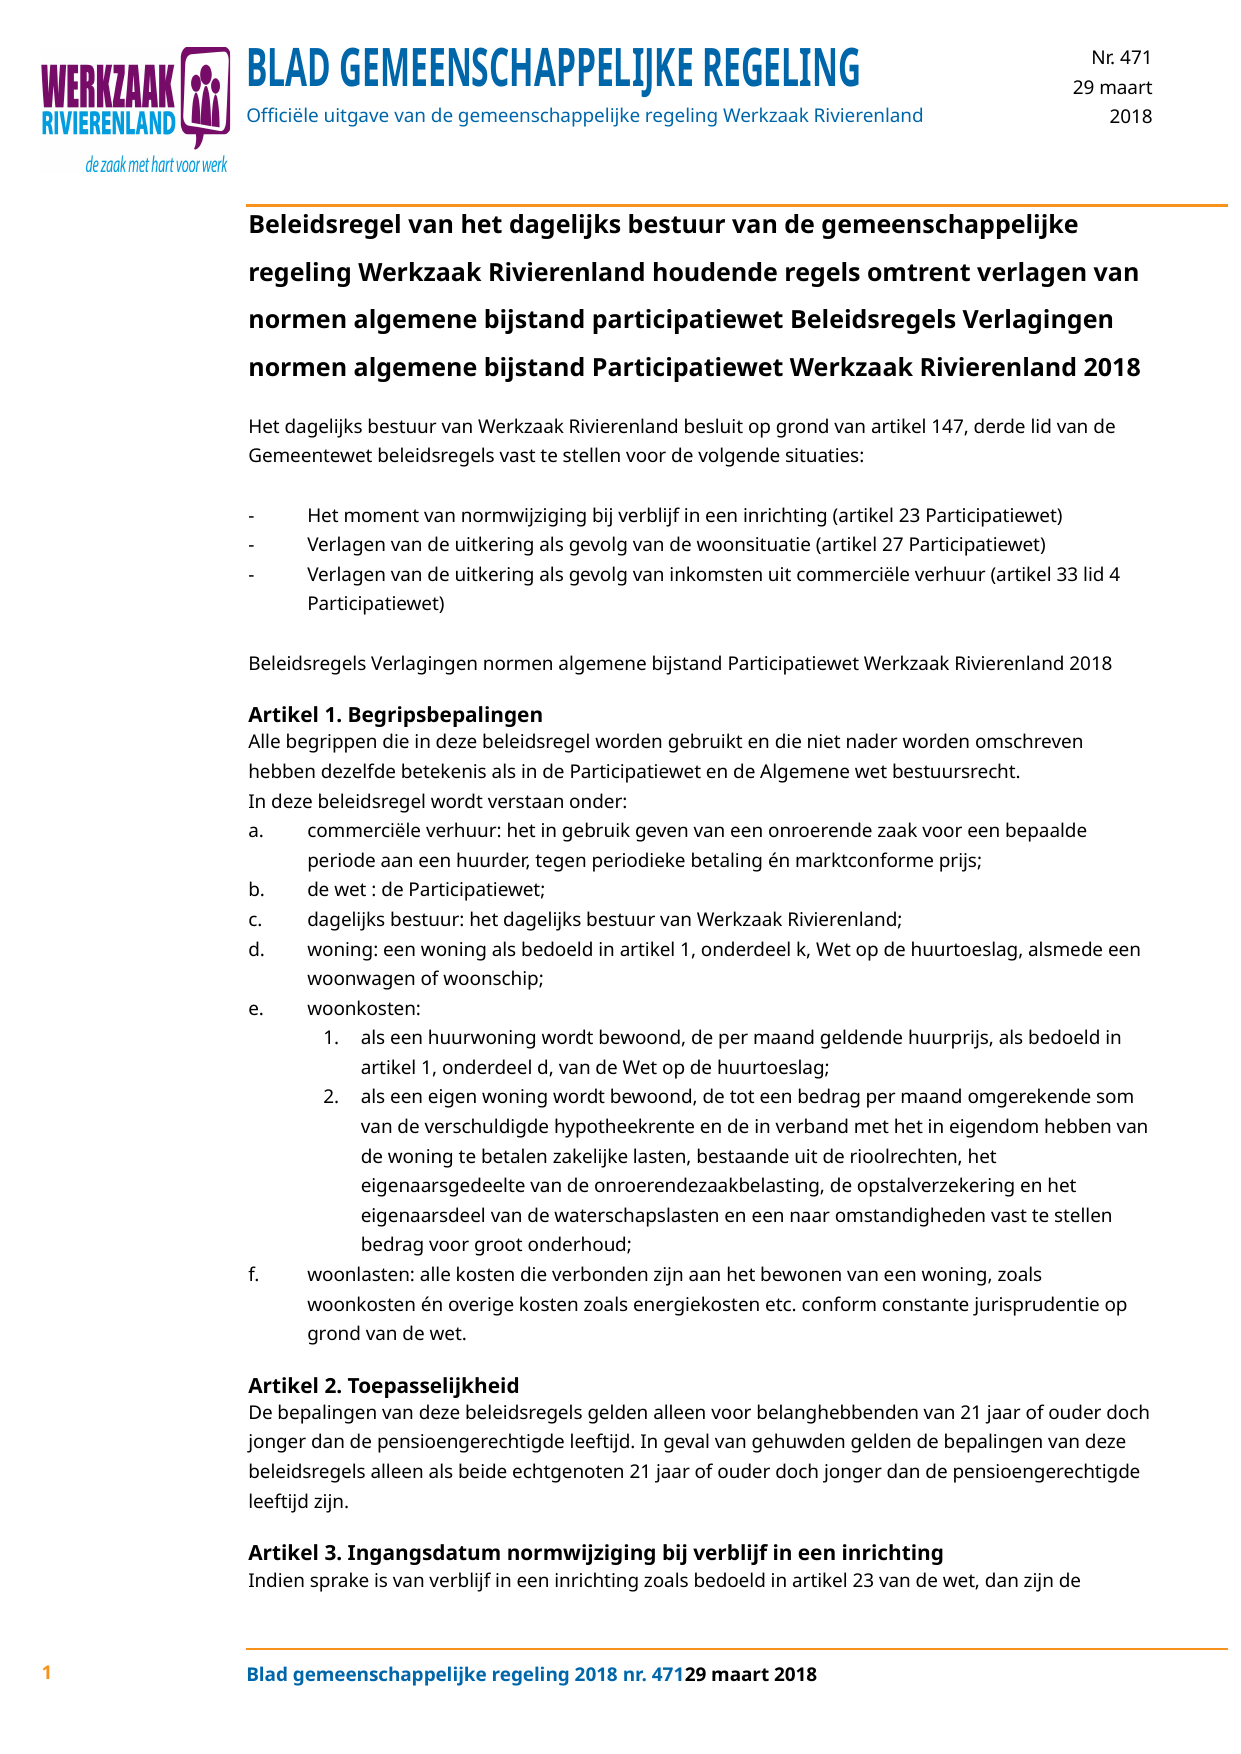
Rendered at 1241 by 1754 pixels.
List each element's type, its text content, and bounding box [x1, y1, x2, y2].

list Het moment van normwijziging bij verblijf in een inrichting (artikel 23 Participatiewet) [248, 502, 1152, 528]
list Verlagen van de uitkering als gevolg van de woonsituatie (artikel 27 Participatiewet) [248, 531, 1152, 557]
list commerciële verhuur: het in gebruik geven van een onroerende zaak voor een bepaalde periode aan een huurder, tegen periodieke betaling én marktconforme prijs; [248, 817, 1152, 873]
list als een huurwoning wordt bewoond, de per maand geldende huurprijs, als bedoeld in artikel 1, onderdeel d, van de Wet op de huurtoeslag; [323, 1024, 1152, 1080]
list woonkosten: [248, 995, 1152, 1021]
list de wet : de Participatiewet; [248, 877, 1152, 902]
list dagelijks bestuur: het dagelijks bestuur van Werkzaak Rivierenland; [248, 906, 1152, 932]
picture [41, 47, 231, 172]
list woning: een woning als bedoeld in artikel 1, onderdeel k, Wet op de huurtoeslag, alsmede een woonwagen of woonschip; [248, 936, 1152, 991]
text Indien sprake is van verblijf in een inrichting zoals bedoeld in artikel 23 van de wet, dan zijn de [248, 1567, 1152, 1592]
text Artikel 3. Ingangsdatum normwijziging bij verblijf in een inrichting [248, 1538, 1152, 1567]
text Artikel 2. Toepasselijkheid [248, 1371, 1152, 1399]
text Beleidsregel van het dagelijks bestuur van de gemeenschappelijke regeling Werkzaak Rivierenland houdende regels omtrent verlagen van normen algemene bijstand participatiewet Beleidsregels Verlagingen normen algemene bijstand Participatiewet Werkzaak Rivierenland 2018 [248, 207, 1152, 384]
list Verlagen van de uitkering als gevolg van inkomsten uit commerciële verhuur (artikel 33 lid 4 Participatiewet) [248, 561, 1152, 616]
list woonlasten: alle kosten die verbonden zijn aan het bewonen van een woning, zoals woonkosten én overige kosten zoals energiekosten etc. conform constante jurisprudentie op grond van de wet. [248, 1261, 1152, 1346]
list als een eigen woning wordt bewoond, de tot een bedrag per maand omgerekende som van de verschuldigde hypotheekrente en de in verband met het in eigendom hebben van de woning te betalen zakelijke lasten, bestaande uit de rioolrechten, het eigenaarsgedeelte van de onroerendezaakbelasting, de opstalverzekering en het eigenaarsdeel van de waterschapslasten en een naar omstandigheden vast te stellen bedrag voor groot onderhoud; [323, 1084, 1152, 1257]
text In deze beleidsregel wordt verstaan onder: [248, 788, 1152, 813]
text De bepalingen van deze beleidsregels gelden alleen voor belanghebbenden van 21 jaar of ouder doch jonger dan de pensioengerechtigde leeftijd. In geval van gehuwden gelden de bepalingen van deze beleidsregels alleen als beide echtgenoten 21 jaar of ouder doch jonger dan de pensioengerechtigde leeftijd zijn. [248, 1399, 1152, 1514]
text Beleidsregels Verlagingen normen algemene bijstand Participatiewet Werkzaak Rivierenland 2018 [248, 650, 1152, 676]
text Alle begrippen die in deze beleidsregel worden gebruikt en die niet nader worden omschreven hebben dezelfde betekenis als in de Participatiewet en de Algemene wet bestuursrecht. [248, 729, 1152, 784]
text Artikel 1. Begripsbepalingen [248, 700, 1152, 729]
text Het dagelijks bestuur van Werkzaak Rivierenland besluit op grond van artikel 147, derde lid van de Gemeentewet beleidsregels vast te stellen voor de volgende situaties: [248, 413, 1152, 468]
